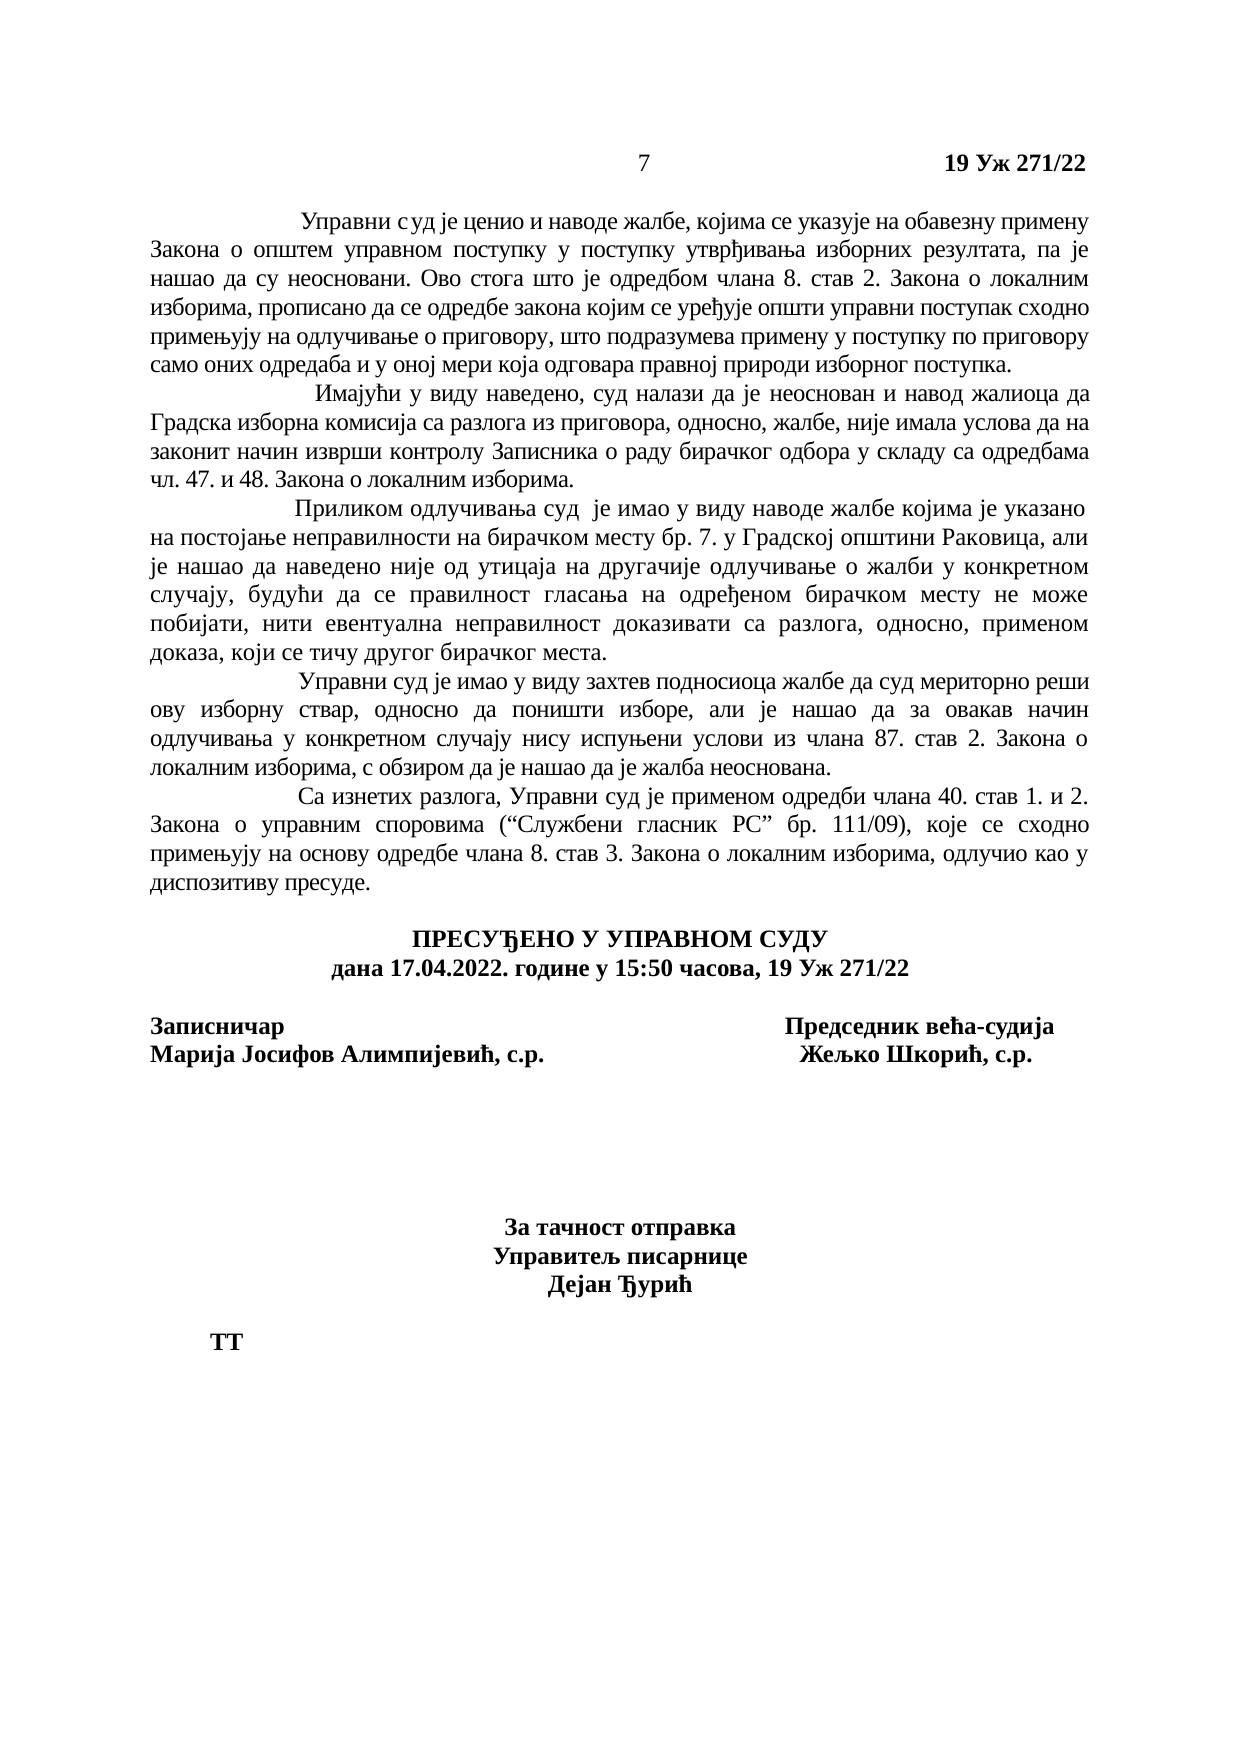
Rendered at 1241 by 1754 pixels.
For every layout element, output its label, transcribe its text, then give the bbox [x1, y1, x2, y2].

text Имајући у виду наведено, суд налази да је неоснован и навод жалиоца да Градска изборна комисија са разлога из приговора, односно, жалбе, није имала услова да на законит начин изврши контролу Записника о раду бирачког одбора у складу са одредбама чл. 47. и 48. Закона о локалним изборима. [150, 378, 1090, 493]
text Управни суд је ценио и наводе жалбе, којима се указује на обавезну примену Закона о општем управном поступку у поступку утврђивања изборних резултата, па је нашао да су неосновани. Ово стога што је одредбом члана 8. став 2. Закона о локалним изборима, прописано да се одредбе закона којим се уређује општи управни поступак сходно примењују на одлучивање о приговору, што подразумева примену у поступку по приговору само оних одредаба и у оној мери која одговара правној природи изборног поступка. [150, 206, 1090, 378]
text ТТ [150, 1327, 1090, 1356]
text ПРЕСУЂЕНО У УПРАВНОМ СУДУ [150, 924, 1090, 953]
text Марија Јосифов Алимпијевић, с.р. Жељко Шкорић, с.р. [150, 1039, 1090, 1068]
text Записничар Председник већа-судија [150, 1011, 1090, 1039]
text Приликом одлучивања суд је имао у виду наводе жалбе којима је указано на постојање неправилности на бирачком месту бр. 7. у Градској општини Раковица, али је нашао да наведено није од утицаја на другачије одлучивање о жалби у конкретном случају, будући да се правилност гласања на одређеном бирачком месту не може побијати, нити евентуална неправилност доказивати са разлога, односно, применом доказа, који се тичу другог бирачког места. [150, 493, 1090, 666]
text Управни суд је имао у виду захтев подносиоца жалбе да суд мериторно реши ову изборну ствар, односно да поништи изборе, али је нашао да за овакав начин одлучивања у конкретном случају нису испуњени услови из члана 87. став 2. Закона о локалним изборима, с обзиром да је нашао да је жалба неоснована. [150, 666, 1090, 781]
text За тачност отправка [150, 1212, 1090, 1241]
text Управитељ писарнице [150, 1241, 1090, 1269]
text Дејан Ђурић [150, 1269, 1090, 1298]
text Са изнетих разлога, Управни суд је применом одредби члана 40. став 1. и 2. Закона о управним споровима (“Службени гласник РС” бр. 111/09), које се сходно примењују на основу одредбе члана 8. став 3. Закона о локалним изборима, одлучио као у диспозитиву пресуде. [150, 781, 1090, 896]
text дана 17.04.2022. године у 15:50 часова, 19 Уж 271/22 [150, 953, 1090, 982]
